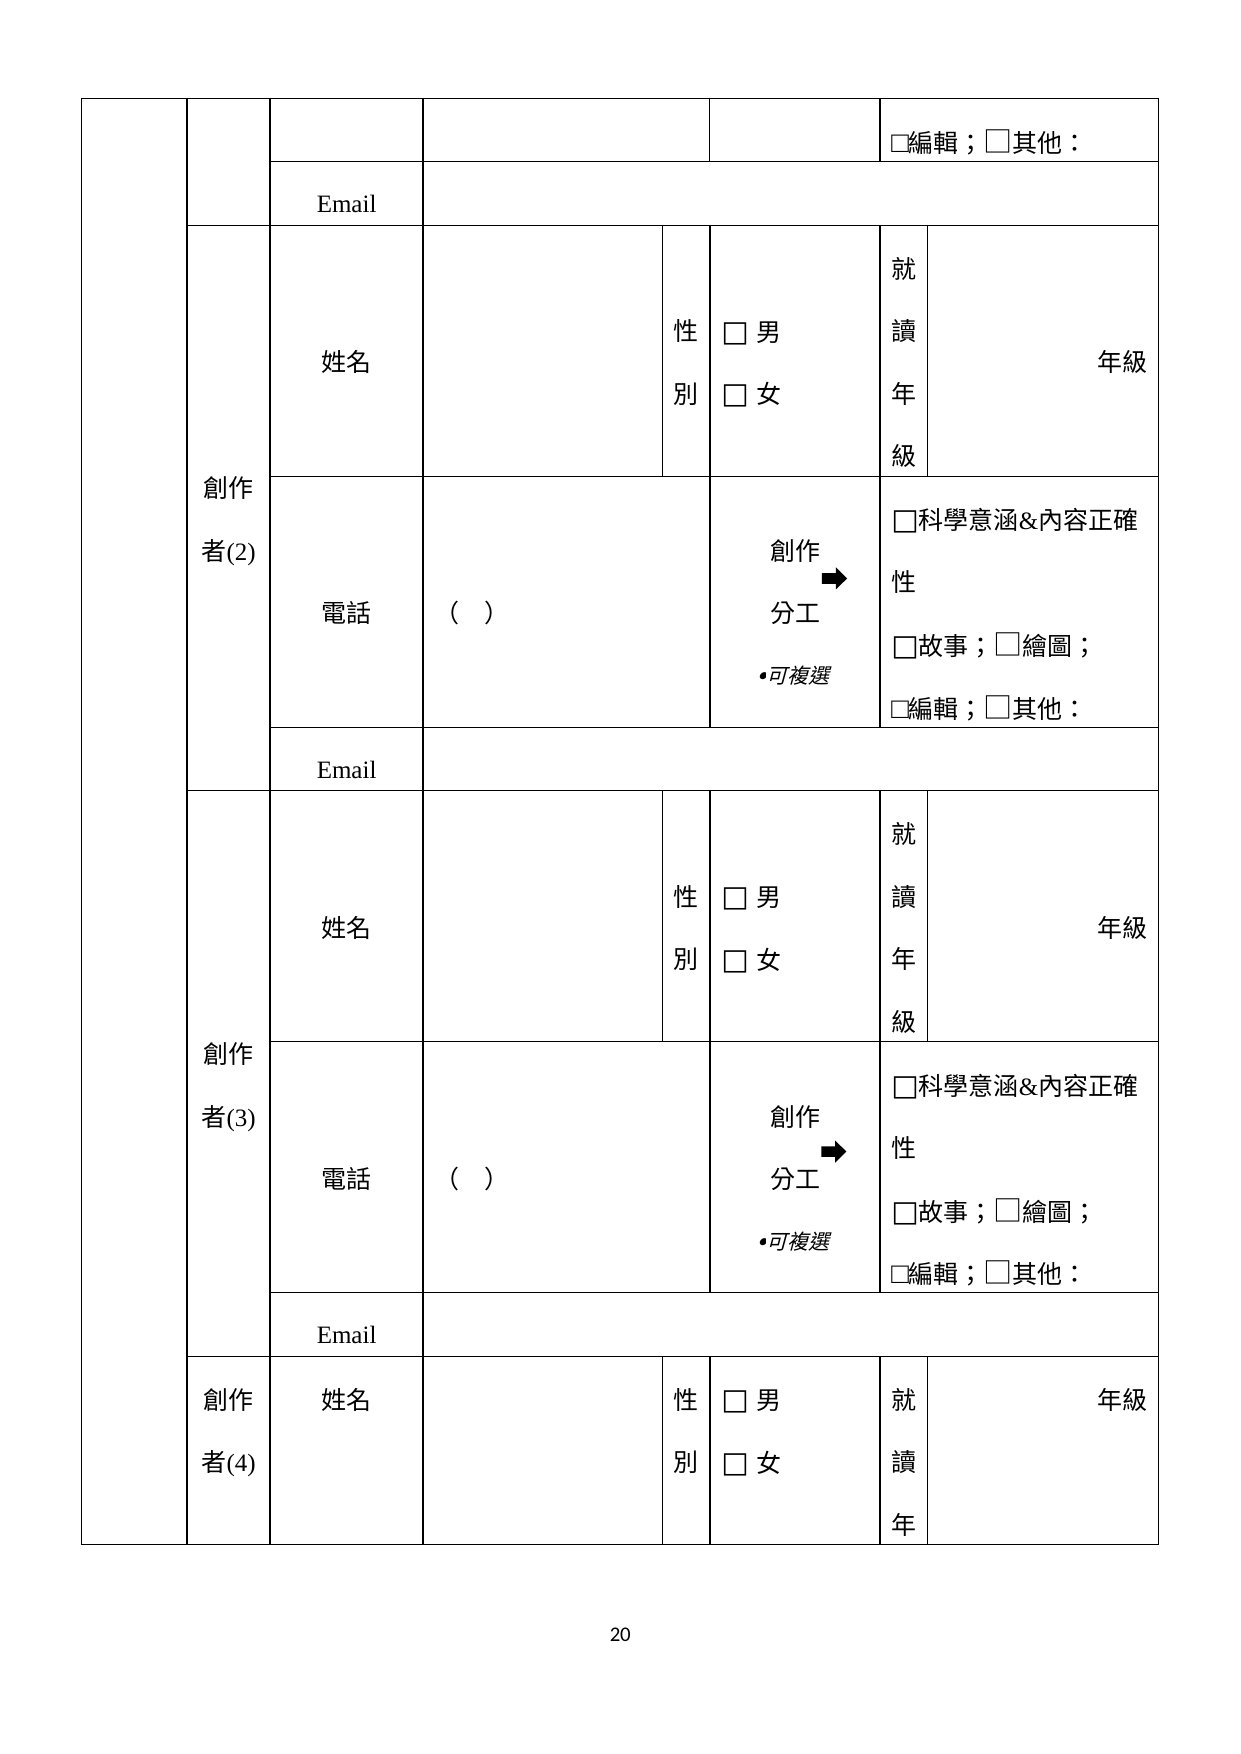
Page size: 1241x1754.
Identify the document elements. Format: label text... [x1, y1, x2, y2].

table_cell 電話 [271, 477, 422, 727]
table_cell [82, 99, 186, 1544]
table_cell 年級 [928, 1357, 1158, 1544]
table_cell [424, 226, 662, 476]
table_cell 創作 分工 可複選 [711, 1042, 879, 1292]
table_cell [424, 162, 1158, 224]
table_cell （ ） [424, 477, 709, 727]
table_cell 創作 分工 可複選 [711, 477, 879, 727]
table_cell □ 男 □ 女 [711, 791, 879, 1041]
table_cell 性別 [663, 791, 709, 1041]
table_cell [424, 99, 709, 161]
table_cell Email [271, 1293, 422, 1356]
table_cell 電話 [271, 1042, 422, 1292]
table_cell [271, 99, 422, 161]
table_cell [424, 791, 662, 1041]
table_cell 性別 [663, 226, 709, 476]
table_cell 創作者(4) [188, 1357, 269, 1544]
table_cell 姓名 [271, 1357, 422, 1544]
table_cell □科學意涵&內容正確性 □故事；□繪圖； □編輯；□其他： [881, 477, 1158, 727]
table_cell 年級 [928, 226, 1158, 476]
table_cell 年級 [928, 791, 1158, 1041]
table_cell [424, 1357, 662, 1544]
table_cell 姓名 [271, 226, 422, 476]
table_cell [424, 728, 1158, 790]
table_cell □ 男 □ 女 [711, 1357, 879, 1544]
table_cell Email [271, 162, 422, 224]
table_cell □編輯；□其他： [881, 99, 1158, 161]
table_cell （ ） [424, 1042, 709, 1292]
table_cell 創作者(3) [188, 791, 269, 1356]
table_cell 創作者(2) [188, 226, 269, 790]
table_cell 就讀 年級 [881, 226, 927, 476]
table_cell 就讀 年級 [881, 791, 927, 1041]
table_cell [424, 1293, 1158, 1356]
table_cell 姓名 [271, 791, 422, 1041]
table_cell Email [271, 728, 422, 790]
table_cell [710, 99, 879, 161]
table_cell 性別 [663, 1357, 709, 1544]
table_cell 就讀 年 [881, 1357, 927, 1544]
table_cell □ 男 □ 女 [711, 226, 879, 476]
table_cell [188, 99, 269, 224]
table_cell □科學意涵&內容正確性 □故事；□繪圖； □編輯；□其他： [881, 1042, 1158, 1292]
